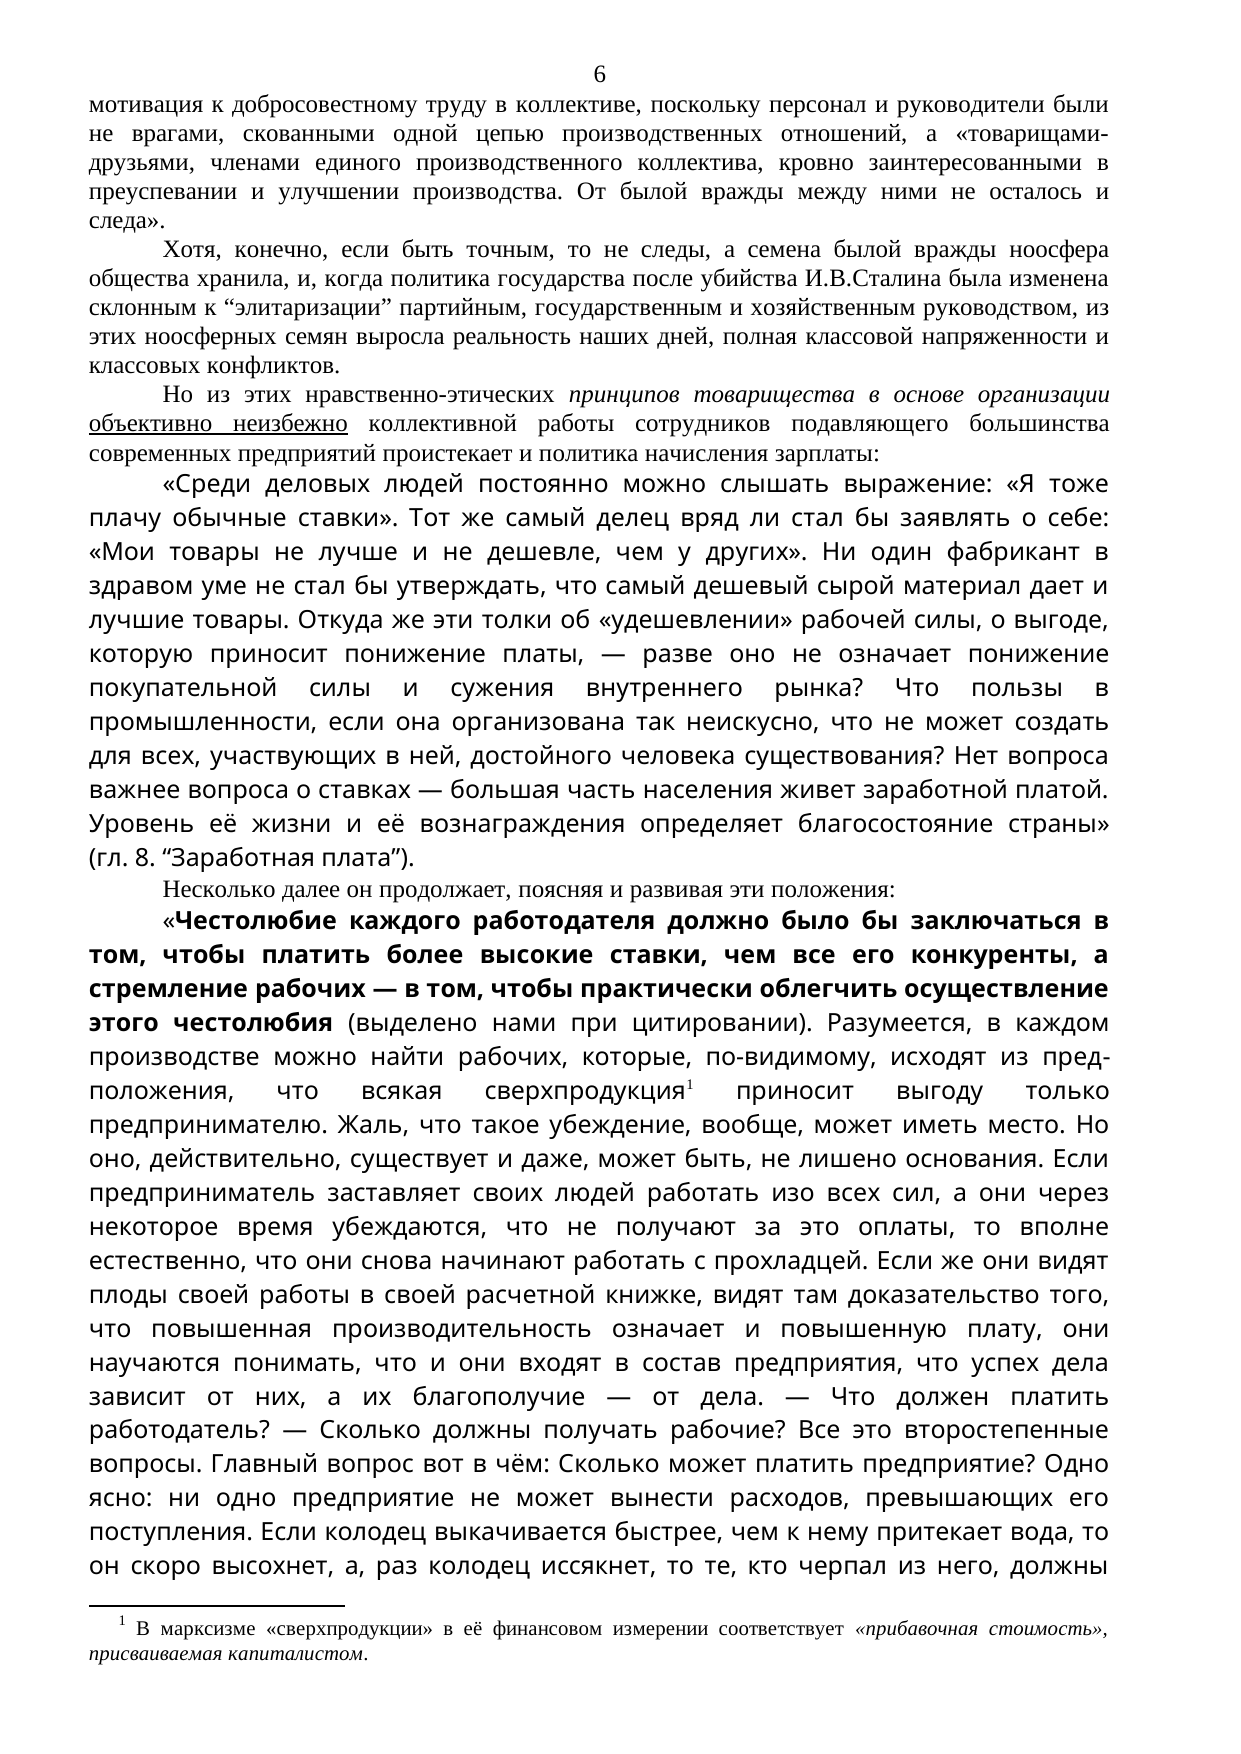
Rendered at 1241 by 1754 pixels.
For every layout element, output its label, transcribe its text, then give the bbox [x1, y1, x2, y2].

text «Честолюбие каждого работодателя должно было бы заключаться в том, чтобы платить более высокие ставки, чем все его конкуренты, а стремление рабочих — в том, чтобы практически облегчить осуществление этого честолюбия (вы­де­лено нами при цитировании). Разумеется, в каждом производстве можно найти рабочих, которые, по-видимому, исходят из пред­положения, что всякая сверхпродукция приносит выгоду только предпринимателю. Жаль, что такое убеждение, вообще, может иметь место. Но оно, действительно, существует и даже, может быть, не лишено основания. Если предприниматель заставляет своих людей работать изо всех сил, а они через некоторое время убеждаются, что не получают за это оплаты, то вполне естественно, что они снова начинают работать с прохладцей. Если же они видят плоды своей работы в своей расчетной книжке, видят там доказательство того, что повышенная производительность означает и повышенную плату, они научаются понимать, что и они входят в состав предприятия, что успех дела зависит от них, а их благополучие — от дела. — Что должен платить работодатель? — Сколько должны получать рабочие? Все это второстепенные вопросы. Главный вопрос вот в чём: Сколько может платить предприятие? Одно ясно: ни одно предприятие не может вынести расходов, превышающих его поступления. Если колодец выкачивается быстрее, чем к нему притекает вода, то он скоро высохнет, а, раз колодец иссякнет, то те, кто черпал из него, должны [89, 903, 1110, 1582]
text Но из этих нравственно-этических принципов товарищества в основе организации объективно неизбежно коллективной работы сотрудников подавляющего большинства современных предприятий проистекает и политика начисления зарплаты: [89, 379, 1110, 466]
text Несколько далее он продолжает, поясняя и развивая эти положения: [89, 874, 1110, 903]
text В марксизме «сверхпродукции» в её финансовом измерении соответствует «прибавочная стоимость», присваиваемая капиталистом. [89, 1612, 1110, 1665]
text «Среди деловых людей постоянно можно слышать выражение: «Я тоже плачу обычные ставки». Тот же самый делец вряд ли стал бы заявлять о себе: «Мои товары не лучше и не дешевле, чем у других». Ни один фабрикант в здравом уме не стал бы утверждать, что самый дешевый сырой материал дает и лучшие товары. Откуда же эти толки об «удешевлении» рабочей силы, о выгоде, которую приносит понижение платы, — разве оно не означает понижение покупательной силы и сужения внутреннего рынка? Что пользы в промышленности, если она организована так неискусно, что не может создать для всех, участвующих в ней, достойного человека существования? Нет вопроса важнее вопроса о ставках — большая часть населения живет заработной платой. Уровень её жизни и её вознаграждения определяет благосостояние страны» (гл. 8. “Заработная плата”). [89, 466, 1110, 874]
text Хотя, конечно, если быть точным, то не следы, а семена былой вражды ноосфера общества хранила, и, когда политика государства после убийства И.В.Сталина была изменена склонным к “элита­ри­зации” партийным, государственным и хозяйственным руководством, из этих ноосферных семян выросла реальность наших дней, полная классовой напряженности и классовых конфликтов. [89, 234, 1110, 379]
text мотивация к добросовестному труду в коллективе, поскольку персонал и руководители были не врагами, скованными одной цепью производственных отношений, а «товарищами-друзьями, членами единого производственного коллектива, кровно заинтересованными в преуспевании и улучшении производства. От былой вражды между ними не осталось и следа». [89, 89, 1110, 234]
